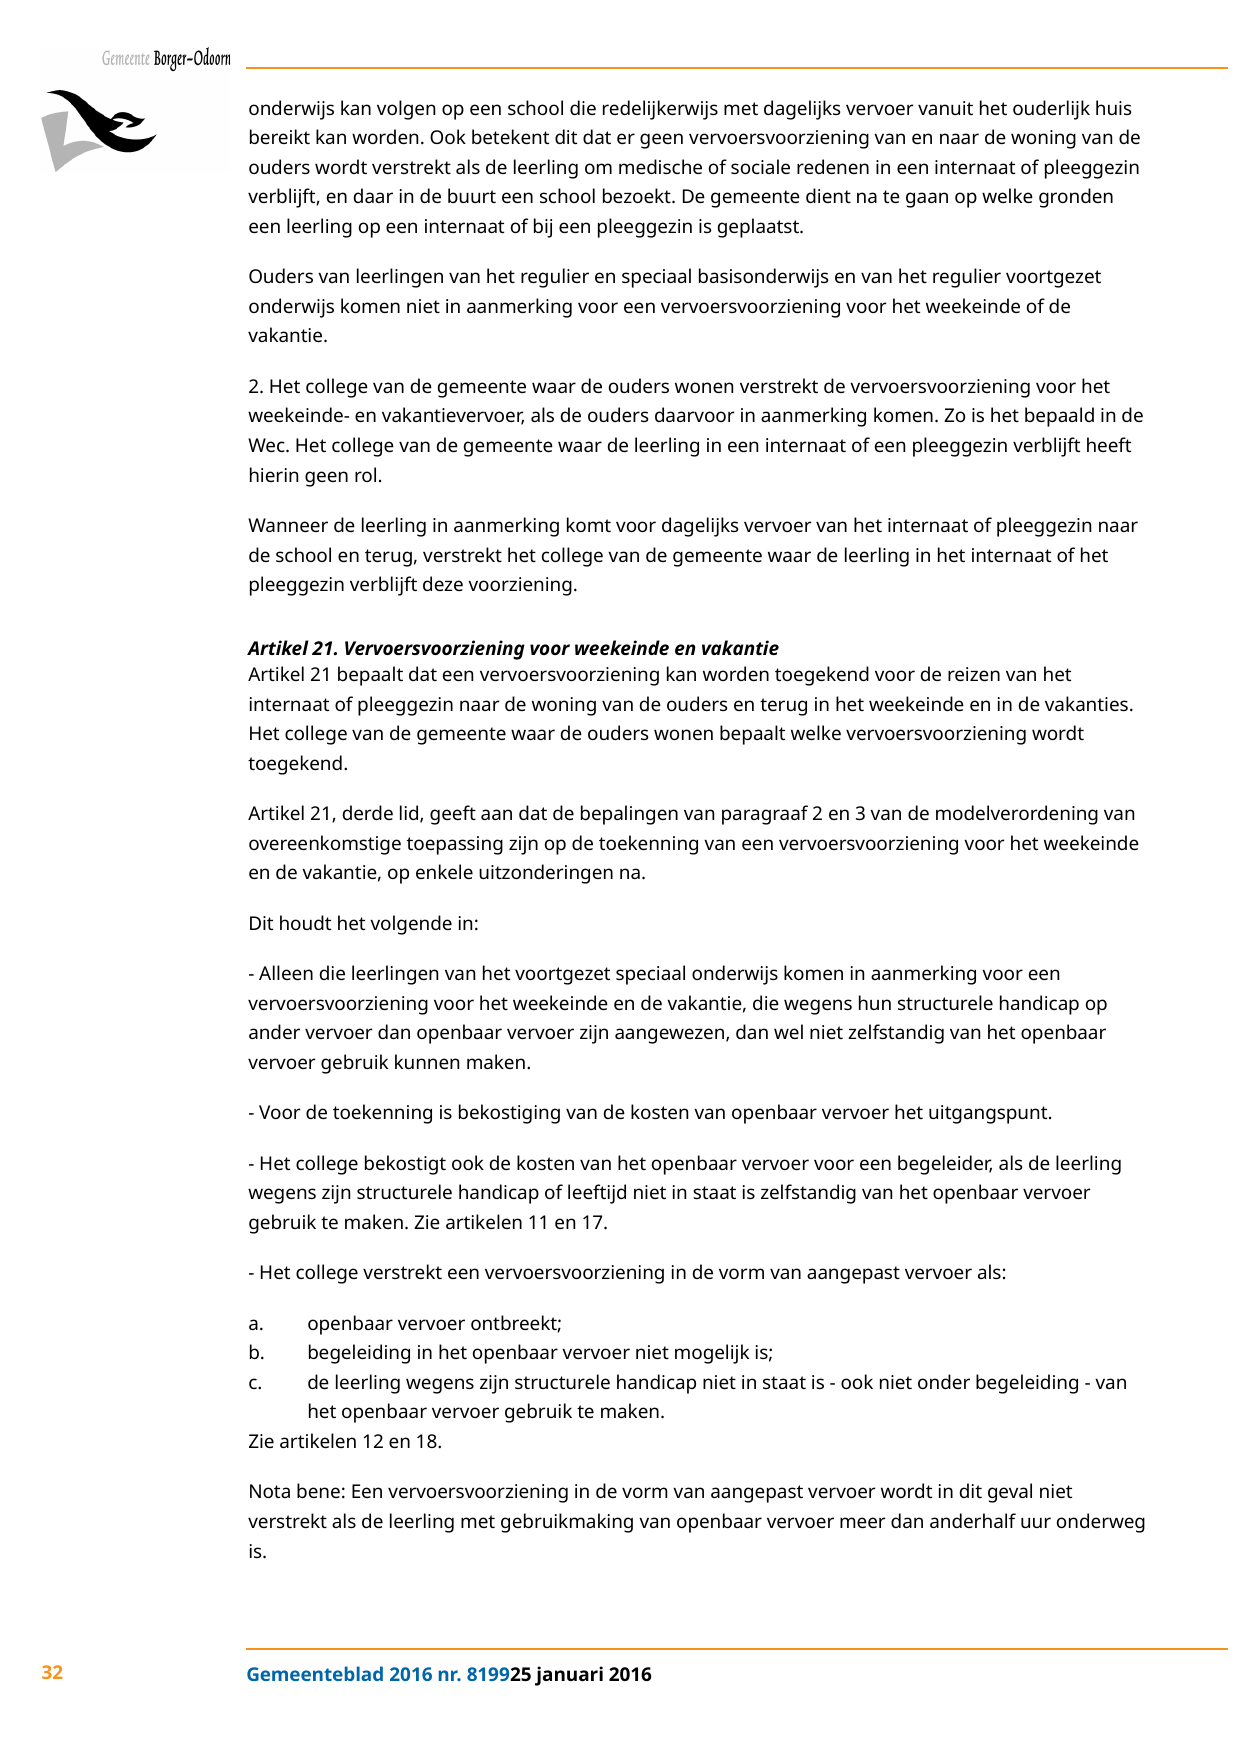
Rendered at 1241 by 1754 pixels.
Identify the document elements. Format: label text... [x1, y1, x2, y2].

text - Voor de toekenning is bekostiging van de kosten van openbaar vervoer het uitgangspunt. [248, 1099, 1152, 1125]
text Artikel 21, derde lid, geeft aan dat de bepalingen van paragraaf 2 en 3 van de modelverordening van overeenkomstige toepassing zijn op de toekenning van een vervoersvoorziening voor het weekeinde en de vakantie, op enkele uitzonderingen na. [248, 800, 1152, 885]
text onderwijs kan volgen op een school die redelijkerwijs met dagelijks vervoer vanuit het ouderlijk huis bereikt kan worden. Ook betekent dit dat er geen vervoersvoorziening van en naar de woning van de ouders wordt verstrekt als de leerling om medische of sociale redenen in een internaat of pleeggezin verblijft, en daar in de buurt een school bezoekt. De gemeente dient na te gaan op welke gronden een leerling op een internaat of bij een pleeggezin is geplaatst. [248, 95, 1152, 239]
text - Het college bekostigt ook de kosten van het openbaar vervoer voor een begeleider, als de leerling wegens zijn structurele handicap of leeftijd niet in staat is zelfstandig van het openbaar vervoer gebruik te maken. Zie artikelen 11 en 17. [248, 1150, 1152, 1235]
text - Het college verstrekt een vervoersvoorziening in de vorm van aangepast vervoer als: [248, 1259, 1152, 1285]
text Dit houdt het volgende in: [248, 910, 1152, 936]
text Wanneer de leerling in aanmerking komt voor dagelijks vervoer van het internaat of pleeggezin naar de school en terug, verstrekt het college van de gemeente waar de leerling in het internaat of het pleeggezin verblijft deze voorziening. [248, 512, 1152, 597]
list begeleiding in het openbaar vervoer niet mogelijk is; [248, 1339, 1152, 1365]
picture [41, 47, 231, 172]
text - Alleen die leerlingen van het voortgezet speciaal onderwijs komen in aanmerking voor een vervoersvoorziening voor het weekeinde en de vakantie, die wegens hun structurele handicap op ander vervoer dan openbaar vervoer zijn aangewezen, dan wel niet zelfstandig van het openbaar vervoer gebruik kunnen maken. [248, 960, 1152, 1075]
text Artikel 21 bepaalt dat een vervoersvoorziening kan worden toegekend voor de reizen van het internaat of pleeggezin naar de woning van de ouders en terug in het weekeinde en in de vakanties. Het college van de gemeente waar de ouders wonen bepaalt welke vervoersvoorziening wordt toegekend. [248, 661, 1152, 776]
list openbaar vervoer ontbreekt; [248, 1310, 1152, 1336]
text 2. Het college van de gemeente waar de ouders wonen verstrekt de vervoersvoorziening voor het weekeinde- en vakantievervoer, als de ouders daarvoor in aanmerking komen. Zo is het bepaald in de Wec. Het college van de gemeente waar de leerling in een internaat of een pleeggezin verblijft heeft hierin geen rol. [248, 373, 1152, 488]
text Artikel 21. Vervoersvoorziening voor weekeinde en vakantie [248, 635, 1152, 661]
text Nota bene: Een vervoersvoorziening in de vorm van aangepast vervoer wordt in dit geval niet verstrekt als de leerling met gebruikmaking van openbaar vervoer meer dan anderhalf uur onderweg is. [248, 1479, 1152, 1563]
text Zie artikelen 12 en 18. [248, 1428, 1152, 1454]
text Ouders van leerlingen van het regulier en speciaal basisonderwijs en van het regulier voortgezet onderwijs komen niet in aanmerking voor een vervoersvoorziening voor het weekeinde of de vakantie. [248, 263, 1152, 348]
list de leerling wegens zijn structurele handicap niet in staat is - ook niet onder begeleiding - van het openbaar vervoer gebruik te maken. [248, 1369, 1152, 1424]
